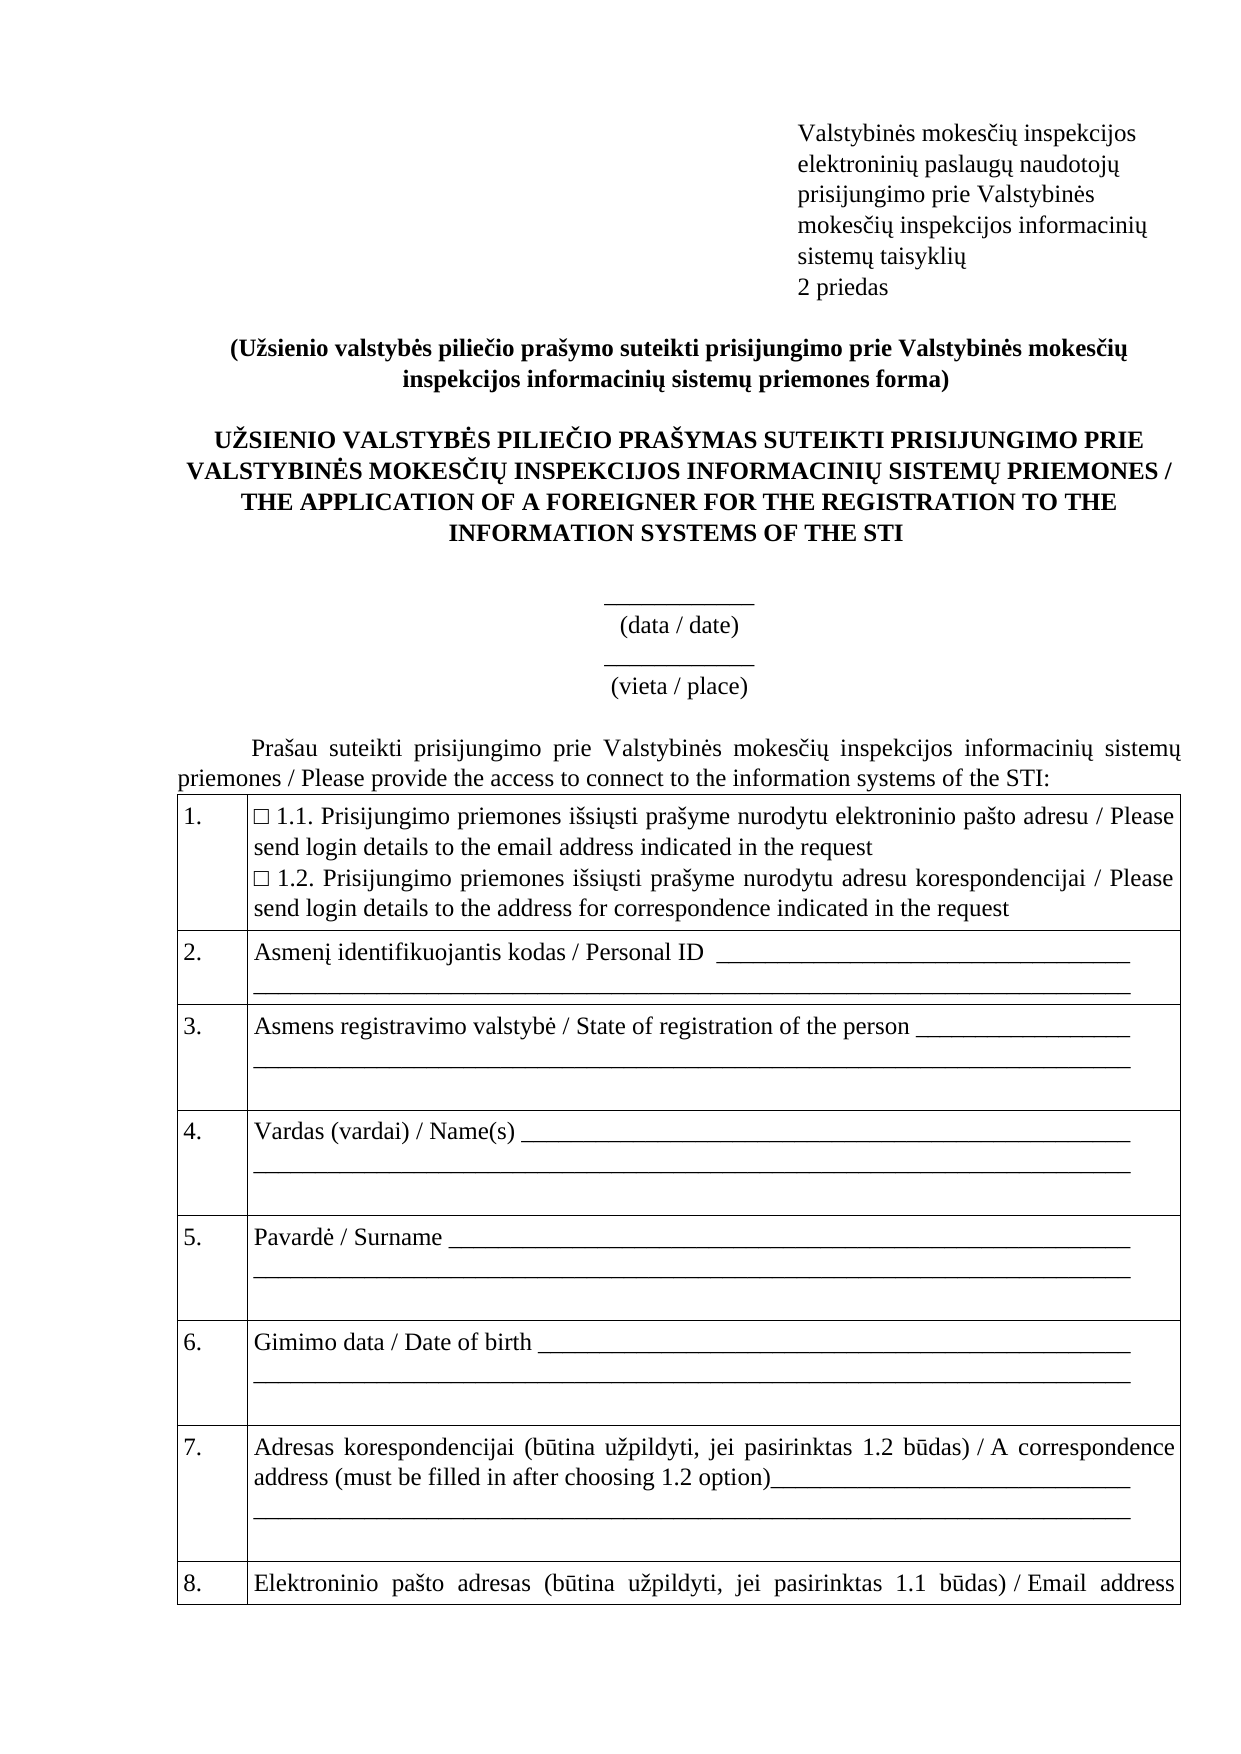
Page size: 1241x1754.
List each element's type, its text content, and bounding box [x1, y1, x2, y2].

table_cell 2. [178, 931, 247, 1004]
text mokesčių inspekcijos informacinių [797, 210, 1181, 239]
table_cell 8. [178, 1562, 247, 1604]
table_cell 5. [178, 1216, 247, 1320]
table_cell Asmens registravimo valstybė / State of registration of the person [248, 1005, 1180, 1109]
text ____________ [177, 641, 1181, 669]
text UŽSIENIO VALSTYBĖS PILIEČIO PRAŠYMAS SUTEIKTI PRISIJUNGIMO PRIE Valstybinės mokesčių inspekcijos INFORMACINIŲ SISTEMŲ PRIEMONES / THE APPLICATION of a FOREIGNER FOR THE REGISTRATION TO the information systems of the STI [177, 425, 1181, 546]
table_header □ 1.1. Prisijungimo priemones išsiųsti prašyme nurodytu elektroninio pašto adresu / Please send login details to the email address indicated in the request □ 1.2. Prisijungimo priemones išsiųsti prašyme nurodytu adresu korespondencijai / Please send login details to the address for correspondence indicated in the request [248, 795, 1180, 930]
table_cell 7. [178, 1426, 247, 1561]
table_cell Pavardė / Surname [248, 1216, 1180, 1320]
text Valstybinės mokesčių inspekcijos [797, 118, 1181, 147]
table_cell 3. [178, 1005, 247, 1109]
table_cell Elektroninio pašto adresas (būtina užpildyti, jei pasirinktas 1.1 būdas) / Email address [248, 1562, 1180, 1604]
text (Užsienio valstybės piliečio prašymo suteikti prisijungimo prie Valstybinės mokesčių inspekcijos informacinių sistemų priemones forma) [177, 333, 1181, 393]
table_cell Vardas (vardai) / Name(s) [248, 1111, 1180, 1214]
table_cell 6. [178, 1321, 247, 1425]
table_cell Asmenį identifikuojantis kodas / Personal ID [248, 931, 1180, 1004]
table_cell Gimimo data / Date of birth [248, 1321, 1180, 1425]
text Prašau suteikti prisijungimo prie Valstybinės mokesčių inspekcijos informacinių sistemų priemones / Please provide the access to connect to the information systems of the STI: [177, 733, 1181, 792]
table_header 1. [178, 795, 247, 930]
text elektroninių paslaugų naudotojų [797, 149, 1181, 178]
text prisijungimo prie Valstybinės [797, 179, 1181, 208]
table_cell 4. [178, 1111, 247, 1214]
text ____________ [177, 579, 1181, 608]
text sistemų taisyklių [797, 241, 1181, 270]
table_cell Adresas korespondencijai (būtina užpildyti, jei pasirinktas 1.2 būdas) / A correspondence address (must be filled in after choosing 1.2 option) [248, 1426, 1180, 1561]
text (data / date) [177, 610, 1181, 638]
text (vieta / place) [177, 671, 1181, 700]
text 2 priedas [177, 272, 1181, 301]
